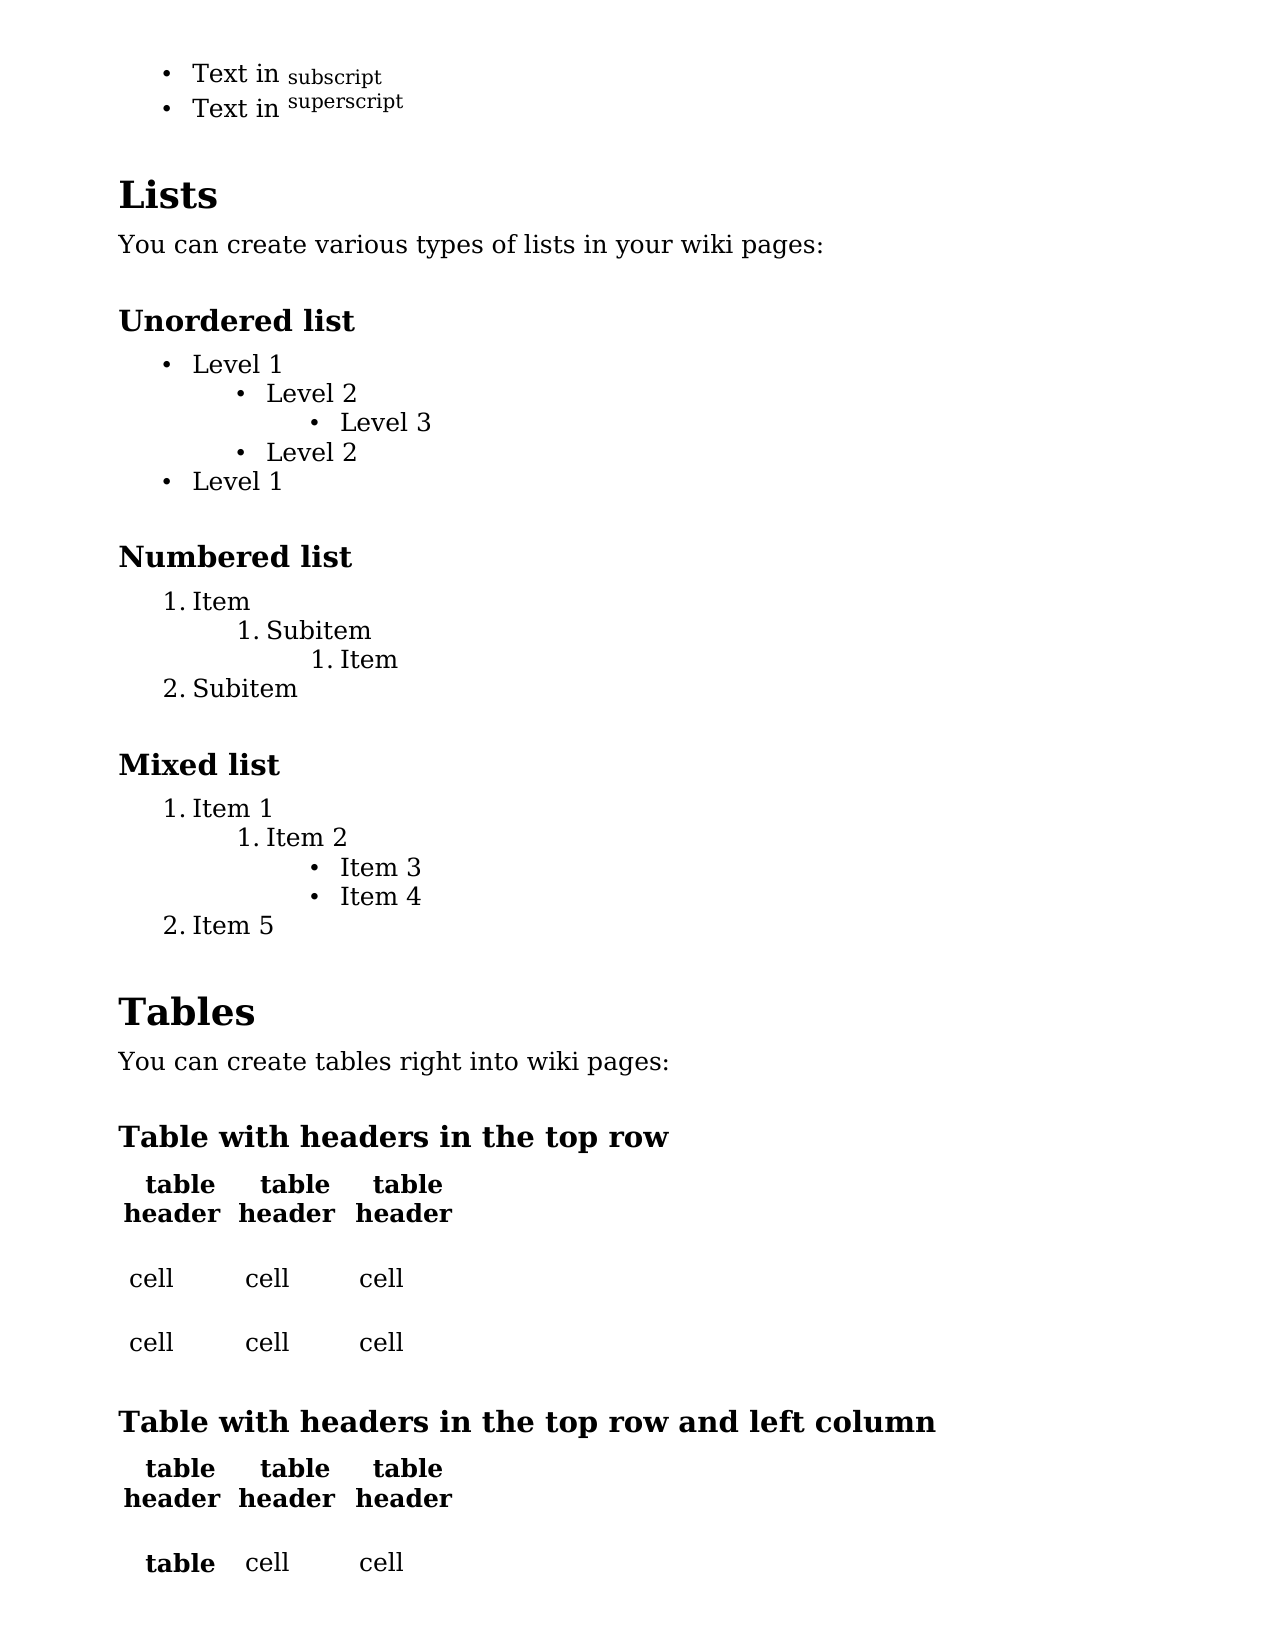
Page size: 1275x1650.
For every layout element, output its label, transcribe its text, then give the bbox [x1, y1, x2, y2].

table_header table header [118, 1167, 234, 1261]
list Item [310, 645, 1216, 674]
list Level 3 [310, 409, 1216, 438]
table_header table header [234, 1167, 348, 1261]
table_cell cell [348, 1546, 459, 1581]
list Subitem [162, 674, 1216, 704]
table_cell cell [348, 1326, 459, 1390]
table_cell table [118, 1546, 234, 1581]
list Item 2 [236, 824, 1216, 853]
list Text in superscript [162, 89, 1216, 123]
list Item [162, 587, 1216, 616]
table_header table header [234, 1452, 348, 1546]
table_header table header [348, 1167, 459, 1261]
subtitle Lists [118, 174, 1216, 218]
list Level 1 [162, 467, 1216, 496]
list Subitem [236, 616, 1216, 645]
list Level 2 [236, 379, 1216, 409]
table_cell cell [118, 1326, 234, 1390]
text You can create tables right into wiki pages: [118, 1047, 1216, 1076]
subtitle Table with headers in the top row [118, 1120, 1216, 1155]
table_cell cell [234, 1326, 348, 1390]
list Item 3 [310, 853, 1216, 882]
list Level 1 [162, 350, 1216, 379]
list Level 2 [236, 438, 1216, 467]
table_cell cell [234, 1546, 348, 1581]
subtitle Tables [118, 991, 1216, 1035]
subtitle Mixed list [118, 748, 1216, 782]
list Text in subscript [162, 59, 1216, 89]
table_cell cell [348, 1261, 459, 1326]
subtitle Numbered list [118, 540, 1216, 574]
subtitle Unordered list [118, 303, 1216, 338]
table_header table header [348, 1452, 459, 1546]
subtitle Table with headers in the top row and left column [118, 1405, 1216, 1439]
list Item 4 [310, 882, 1216, 911]
table_cell cell [234, 1261, 348, 1326]
table_header table header [118, 1452, 234, 1546]
text You can create various types of lists in your wiki pages: [118, 230, 1216, 259]
list Item 1 [162, 794, 1216, 824]
table_cell cell [118, 1261, 234, 1326]
list Item 5 [162, 911, 1216, 940]
